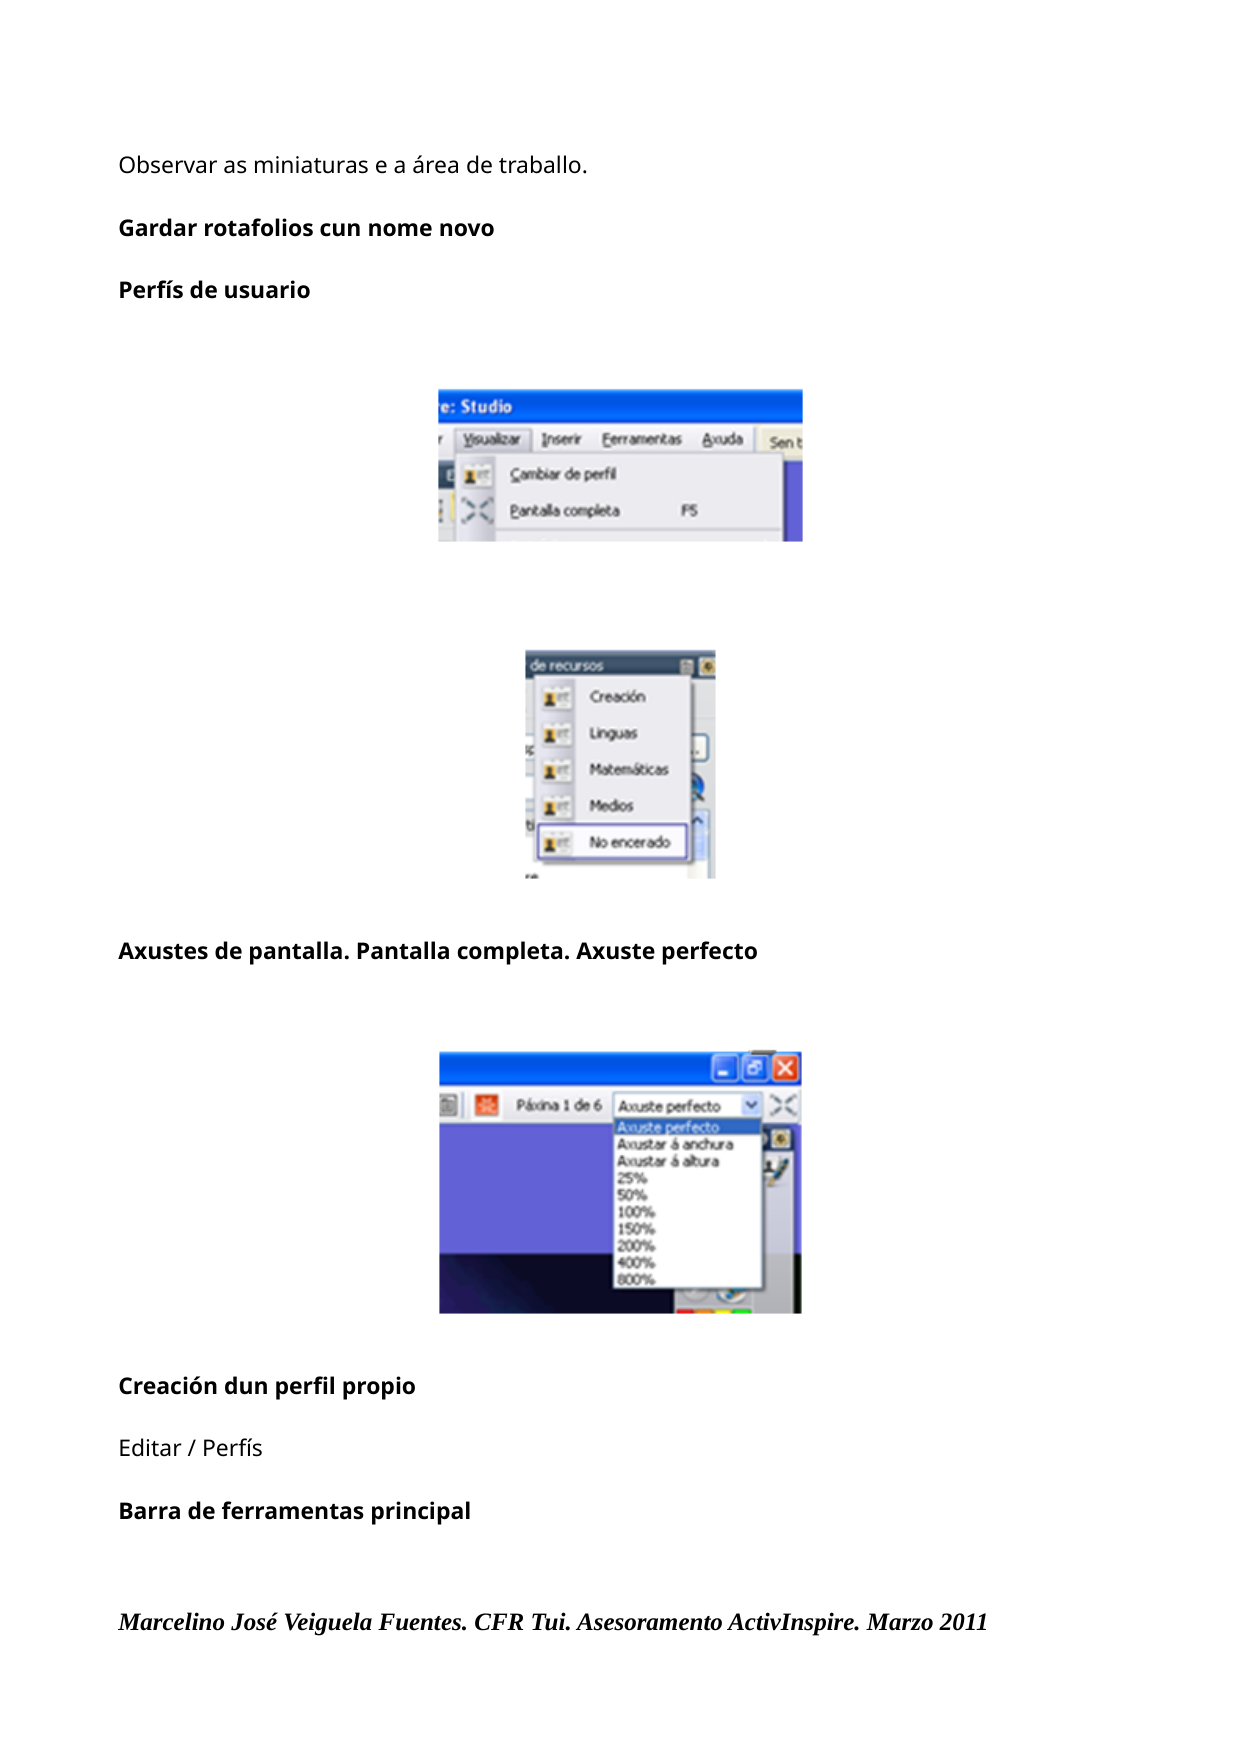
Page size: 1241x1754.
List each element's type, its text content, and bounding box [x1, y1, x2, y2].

picture [413, 997, 827, 1339]
text Perfís de usuario [118, 274, 1122, 306]
text Barra de ferramentas principal [118, 1495, 1122, 1526]
picture [499, 597, 741, 904]
text Gardar rotafolios cun nome novo [118, 212, 1122, 243]
text Observar as miniaturas e a área de traballo. [118, 149, 1122, 181]
picture [412, 336, 828, 567]
text Editar / Perfís [118, 1432, 1122, 1463]
text Creación dun perfil propio [118, 1370, 1122, 1401]
text Axustes de pantalla. Pantalla completa. Axuste perfecto [118, 935, 1122, 967]
